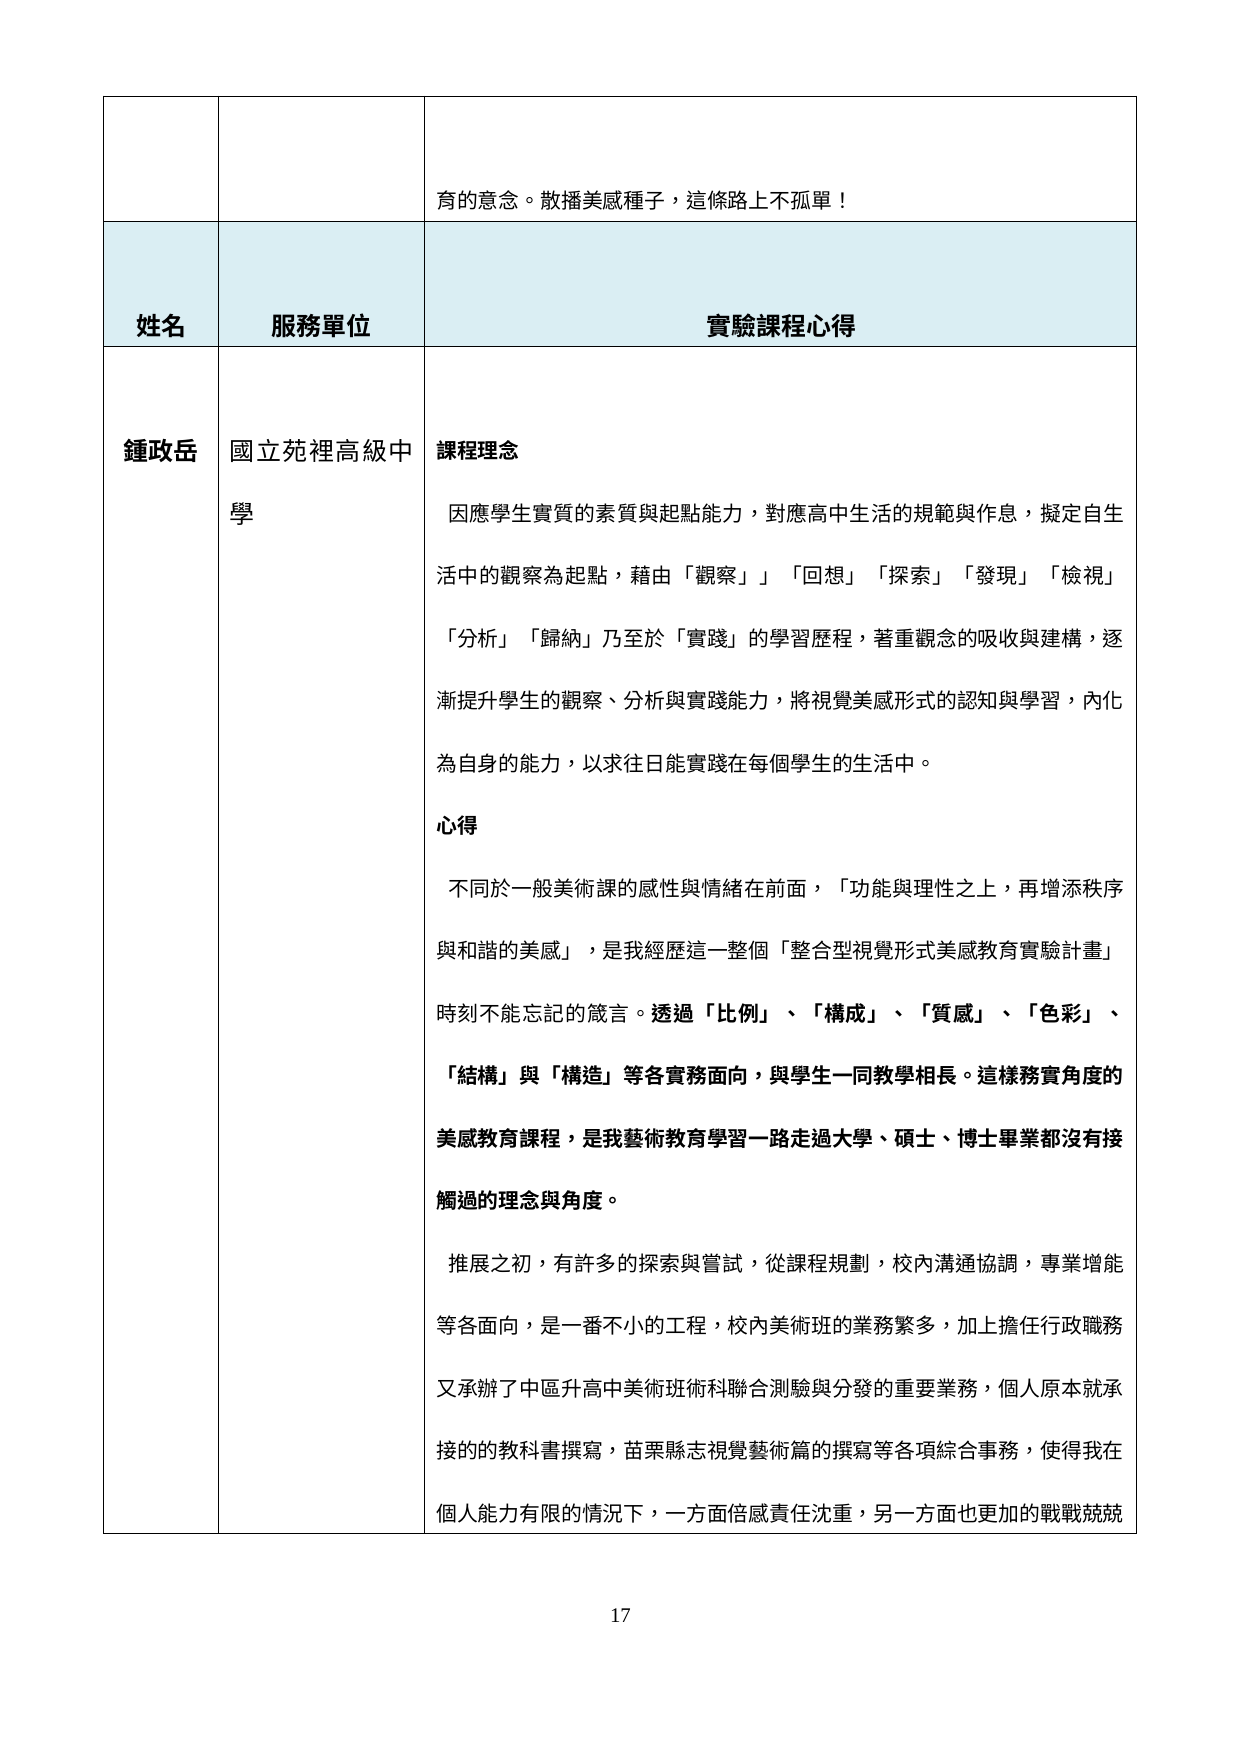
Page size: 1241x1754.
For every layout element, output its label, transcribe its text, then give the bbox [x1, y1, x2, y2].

table_cell [104, 97, 218, 221]
table_cell 姓名 [104, 222, 218, 346]
table_cell 國立苑裡高級中學 [219, 347, 424, 1533]
table_cell 課程理念 因應學生實質的素質與起點能力，對應高中生活的規範與作息，擬定自生活中的觀察為起點，藉由「觀察」」「回想」「探索」「發現」「檢視」「分析」「歸納」乃至於「實踐」的學習歷程，著重觀念的吸收與建構，逐漸提升學生的觀察、分析與實踐能力，將視覺美感形式的認知與學習，內化為自身的能力，以求往日能實踐在每個學生的生活中。 心得 不同於一般美術課的感性與情緒在前面，「功能與理性之上，再增添秩序與和諧的美感」，是我經歷這一整個「整合型視覺形式美感教育實驗計畫」時刻不能忘記的箴言。透過「比例」、「構成」、「質感」、「色彩」、「結構」與「構造」等各實務面向，與學生一同教學相長。這樣務實角度的美感教育課程，是我藝術教育學習一路走過大學、碩士、博士畢業都沒有接觸過的理念與角度。 推展之初，有許多的探索與嘗試，從課程規劃，校內溝通協調，專業增能等各面向，是一番不小的工程，校內美術班的業務繁多，加上擔任行政職務又承辦了中區升高中美術班術科聯合測驗與分發的重要業務，個人原本就承接的的教科書撰寫，苗栗縣志視覺藝術篇的撰寫等各項綜合事務，使得我在個人能力有限的情況下，一方面倍感責任沈重，另一方面也更加的戰戰兢兢 [425, 347, 1136, 1533]
table_cell [219, 97, 424, 221]
table_cell 服務單位 [219, 222, 424, 346]
table_cell 育的意念。散播美感種子，這條路上不孤單！ [425, 97, 1136, 221]
table_cell 實驗課程心得 [425, 222, 1136, 346]
table_cell 鍾政岳 [104, 347, 218, 1533]
